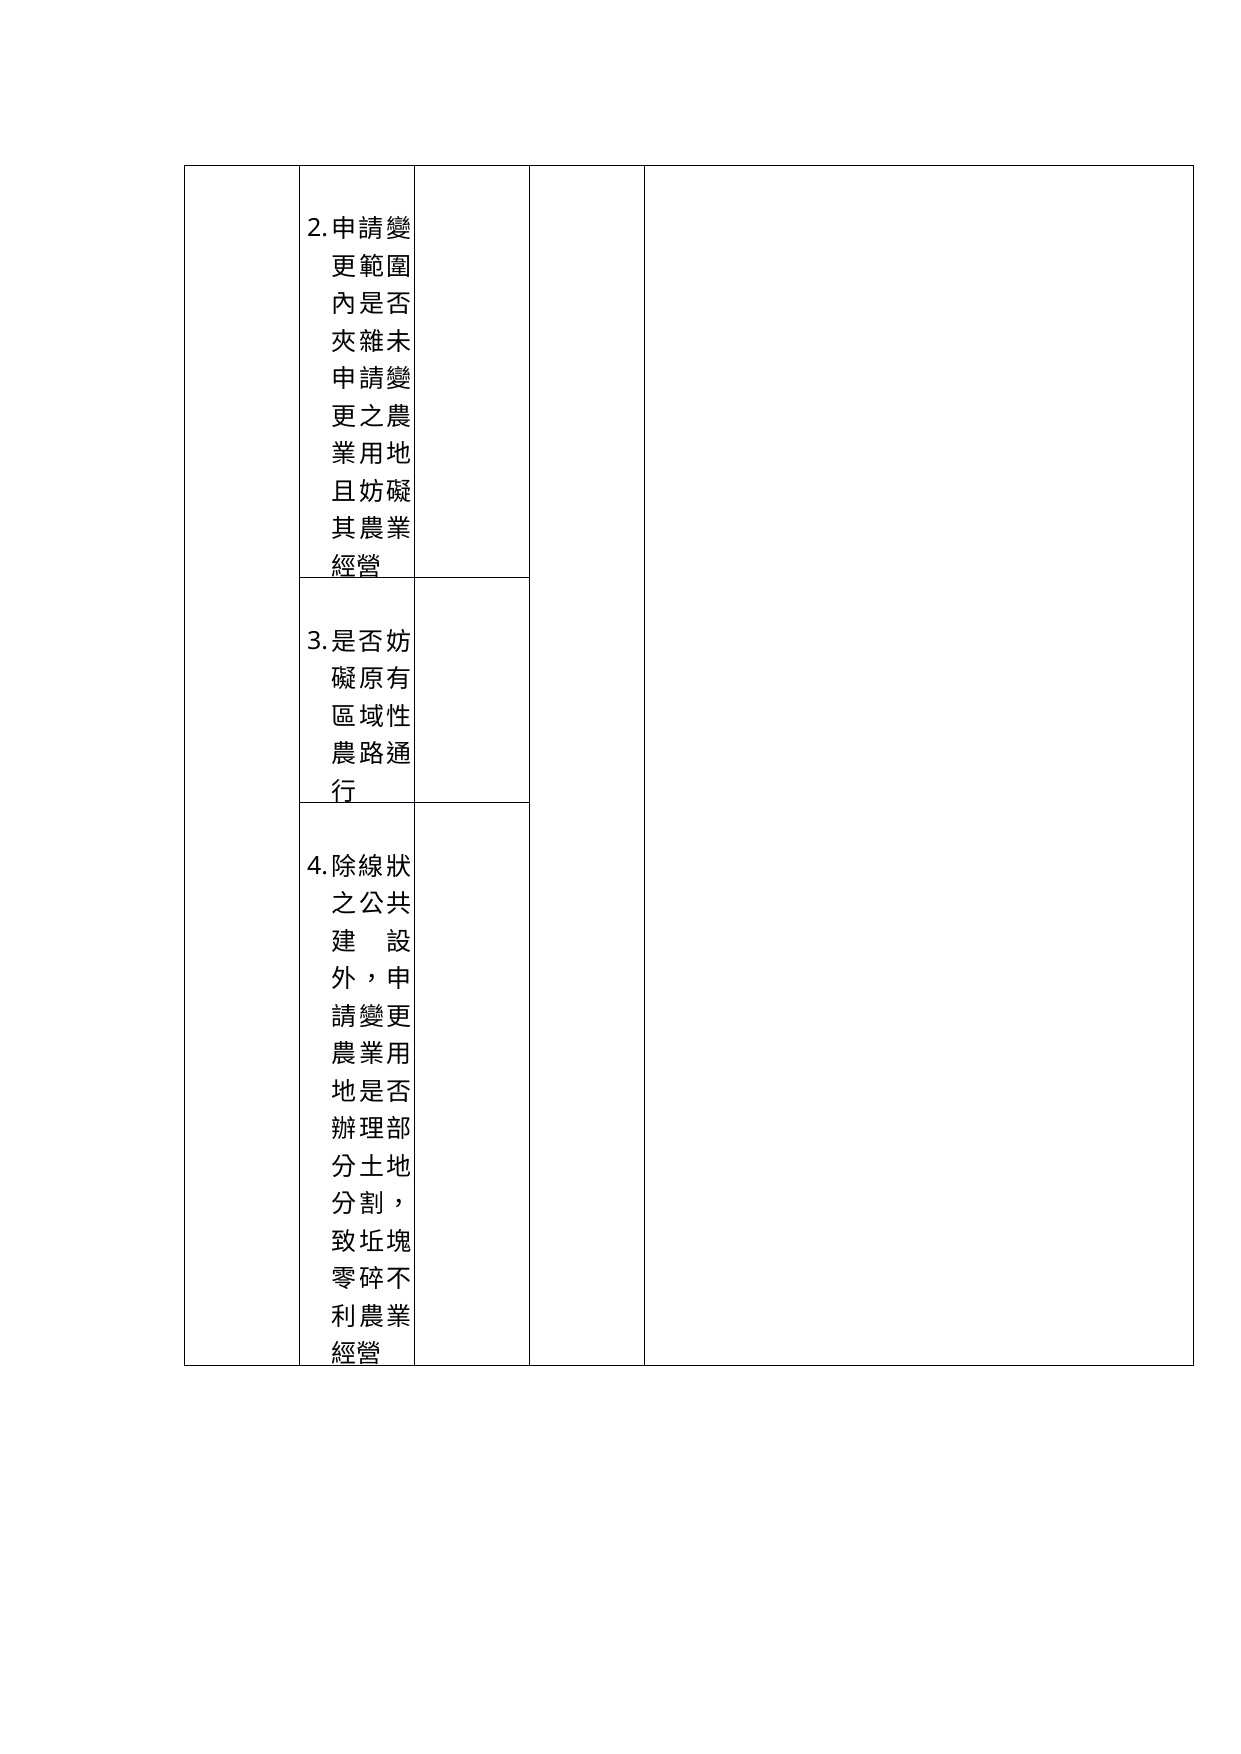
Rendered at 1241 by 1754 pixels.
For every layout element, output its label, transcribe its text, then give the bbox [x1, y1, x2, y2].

table_cell 3.是否妨礙原有區域性農路通行 [300, 578, 414, 802]
table_cell [415, 578, 529, 802]
table_cell [415, 803, 529, 1364]
table_cell 2.申請變更範圍內是否夾雜未申請變更之農業用地且妨礙其農業經營 [300, 166, 414, 577]
table_cell 4.除線狀之公共建設外，申請變更農業用地是否辦理部分土地分割，致坵塊零碎不利農業經營 [300, 803, 414, 1364]
table_cell [185, 166, 299, 1364]
table_cell [645, 166, 1193, 1364]
table_cell [530, 166, 644, 1364]
table_cell [415, 166, 529, 577]
